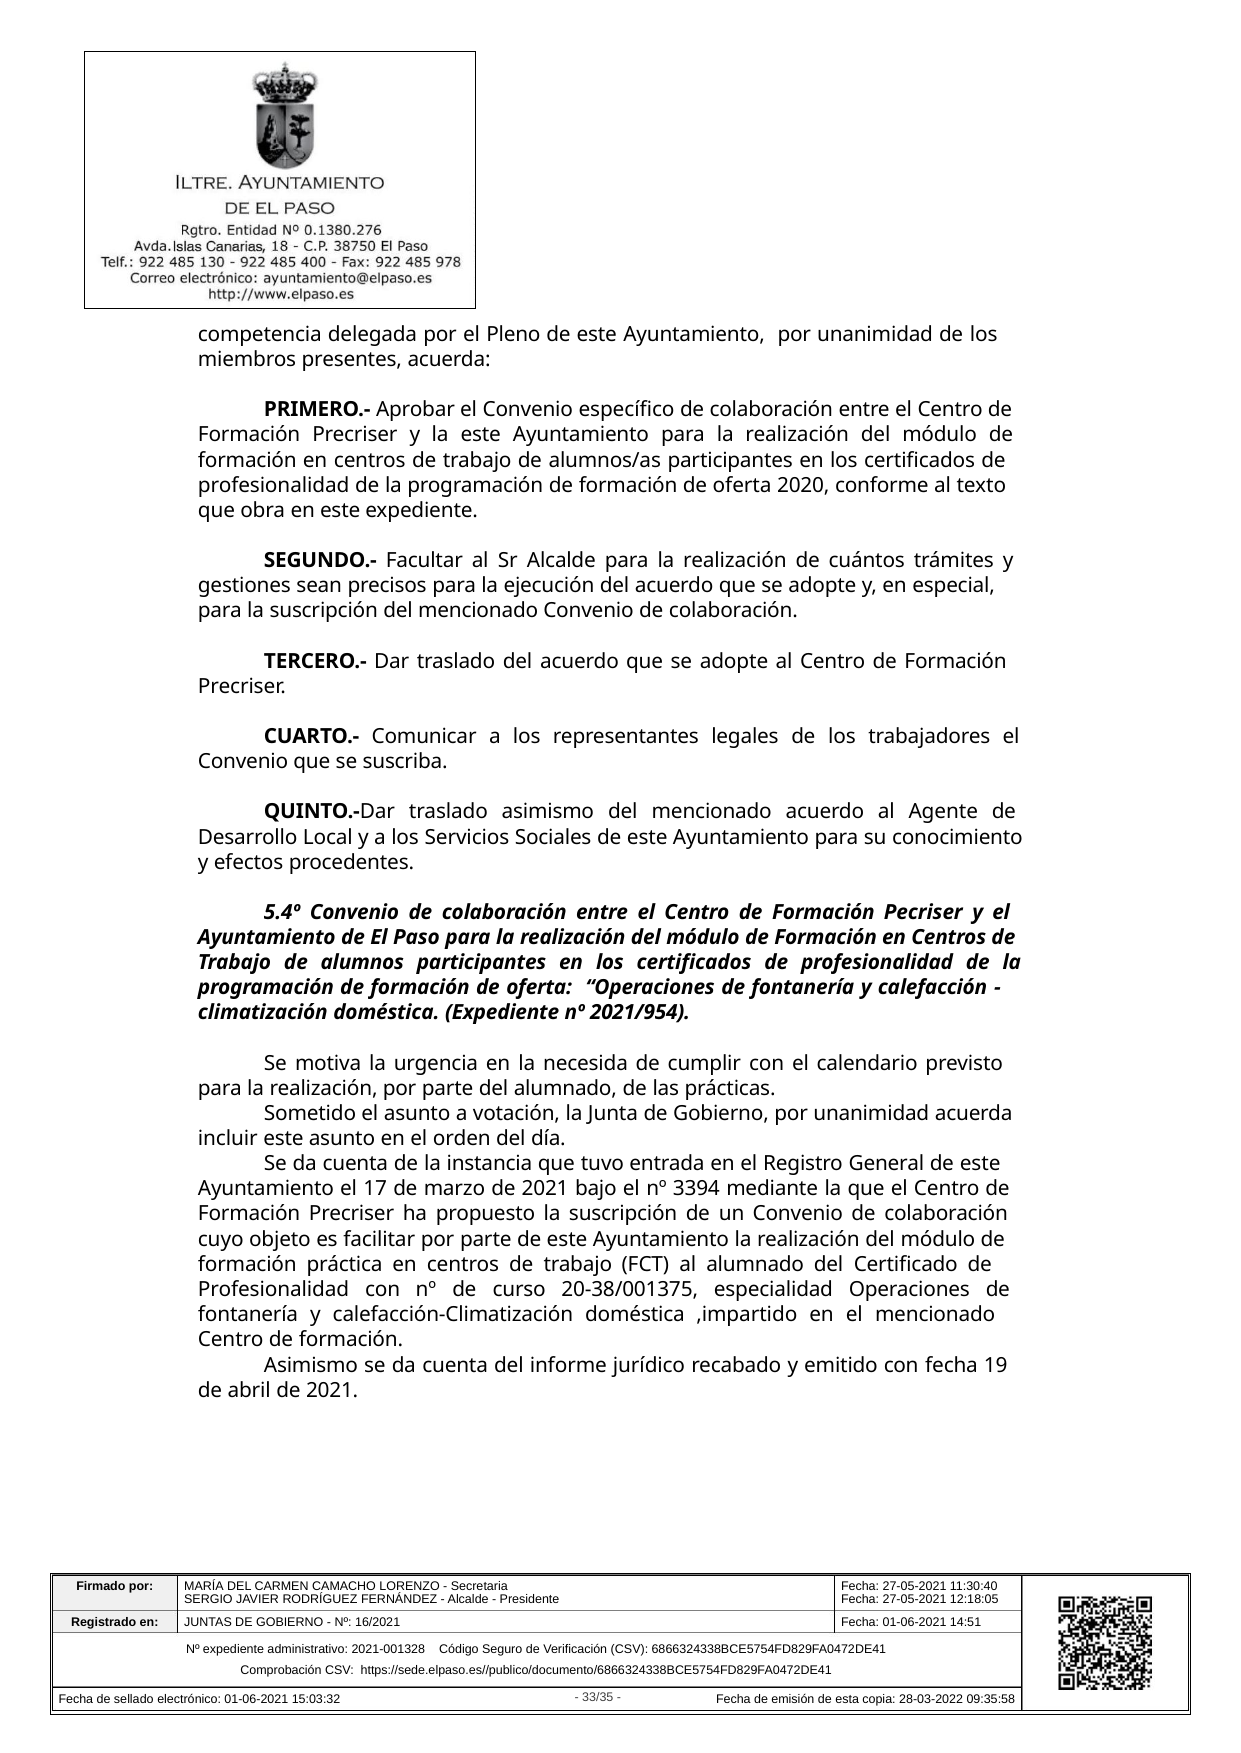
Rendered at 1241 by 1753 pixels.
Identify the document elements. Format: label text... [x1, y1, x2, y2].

text QUINTO.-Dar traslado asimismo del mencionado acuerdo al Agente de [264, 799, 1068, 824]
text Sometido el asunto a votación, la Junta de Gobierno, por unanimidad acuerda [264, 1101, 1068, 1126]
text Fecha: 27-05-2021 11:30:40 [841, 1579, 1022, 1593]
text Desarrollo Local y a los Servicios Sociales de este Ayuntamiento para su conocimiento [198, 824, 1068, 849]
text miembros presentes, acuerda: [198, 347, 1068, 371]
text PRIMERO.- Aprobar el Convenio específico de colaboración entre el Centro de [264, 397, 1068, 422]
text formación práctica en centros de trabajo (FCT) al alumnado del Certificado de [198, 1252, 1068, 1276]
text incluir este asunto en el orden del día. [198, 1126, 1068, 1151]
text Profesionalidad con nº de curso 20-38/001375, especialidad Operaciones de [198, 1277, 1068, 1301]
text Fecha: 01-06-2021 14:51 [841, 1615, 1002, 1629]
text gestiones sean precisos para la ejecución del acuerdo que se adopte y, en especial, [198, 573, 1068, 598]
text profesionalidad de la programación de formación de oferta 2020, conforme al texto [198, 472, 1068, 497]
text Se motiva la urgencia en la necesida de cumplir con el calendario previsto [264, 1051, 1068, 1075]
text climatización doméstica. (Expediente nº 2021/954). [198, 1000, 1068, 1025]
text fontanería y calefacción-Climatización doméstica ,impartido en el mencionado [198, 1302, 1068, 1326]
text para la suscripción del mencionado Convenio de colaboración. [198, 598, 1068, 623]
text SERGIO JAVIER RODRÍGUEZ FERNÁNDEZ - Alcalde - Presidente [184, 1593, 586, 1607]
text Fecha de sellado electrónico: 01-06-2021 15:03:32 [58, 1692, 365, 1706]
text .4º Convenio de colaboración entre el Centro de Formación Pecriser y el [275, 899, 1067, 924]
text CUARTO.- Comunicar a los representantes legales de los trabajadores el [264, 724, 1067, 748]
text competencia delegada por el Pleno de este Ayuntamiento, por unanimidad de los [198, 322, 1068, 346]
text programación de formación de oferta: “Operaciones de fontanería y calefacción - [198, 975, 1068, 1000]
text que obra en este expediente. [198, 497, 1068, 522]
text Nº expediente administrativo: 2021-001328 Código Seguro de Verificación (CSV): 6866324338BCE5754FD829FA0472DE41 [186, 1642, 913, 1656]
text Formación Precriser ha propuesto la suscripción de un Convenio de colaboración [198, 1201, 1068, 1226]
text - 33/35 - [574, 1691, 640, 1705]
text Firmado por: [76, 1579, 172, 1593]
text TERCERO.- Dar traslado del acuerdo que se adopte al Centro de Formación [264, 648, 1068, 673]
text MARÍA DEL CARMEN CAMACHO LORENZO - Secretaria [184, 1579, 586, 1593]
text SEGUNDO.- Facultar al Sr Alcalde para la realización de cuántos trámites y [264, 548, 1068, 572]
text para la realización, por parte del alumnado, de las prácticas. [198, 1076, 1068, 1100]
text Comprobación CSV: https://sede.elpaso.es//publico/documento/6866324338BCE5754FD829FA0472DE41 [240, 1663, 913, 1677]
text cuyo objeto es facilitar por parte de este Ayuntamiento la realización del módulo de [198, 1227, 1068, 1251]
text Centro de formación. [198, 1327, 1068, 1351]
text Precriser. [198, 674, 1068, 698]
text y efectos procedentes. [198, 849, 1068, 874]
picture [85, 52, 475, 308]
text de abril de 2021. [198, 1377, 1068, 1402]
text Asimismo se da cuenta del informe jurídico recabado y emitido con fecha 19 [264, 1352, 1068, 1377]
text JUNTAS DE GOBIERNO - Nº: 16/2021 [184, 1615, 426, 1629]
text Formación Precriser y la este Ayuntamiento para la realización del módulo de [198, 422, 1068, 447]
text Fecha de emisión de esta copia: 28-03-2022 09:35:58 [716, 1692, 1040, 1706]
text Se da cuenta de la instancia que tuvo entrada en el Registro General de este [264, 1151, 1068, 1176]
text Ayuntamiento el 17 de marzo de 2021 bajo el nº 3394 mediante la que el Centro de [198, 1176, 1068, 1201]
text Fecha: 27-05-2021 12:18:05 [841, 1593, 1022, 1607]
text Registrado en: [71, 1615, 177, 1629]
text Convenio que se suscriba. [198, 749, 1067, 773]
text Trabajo de alumnos participantes en los certificados de profesionalidad de la [198, 949, 1068, 975]
text Ayuntamiento de El Paso para la realización del módulo de Formación en Centros de [198, 924, 1068, 949]
text formación en centros de trabajo de alumnos/as participantes en los certificados de [198, 447, 1068, 472]
text 5 [264, 899, 275, 924]
picture [51, 1574, 1190, 1714]
